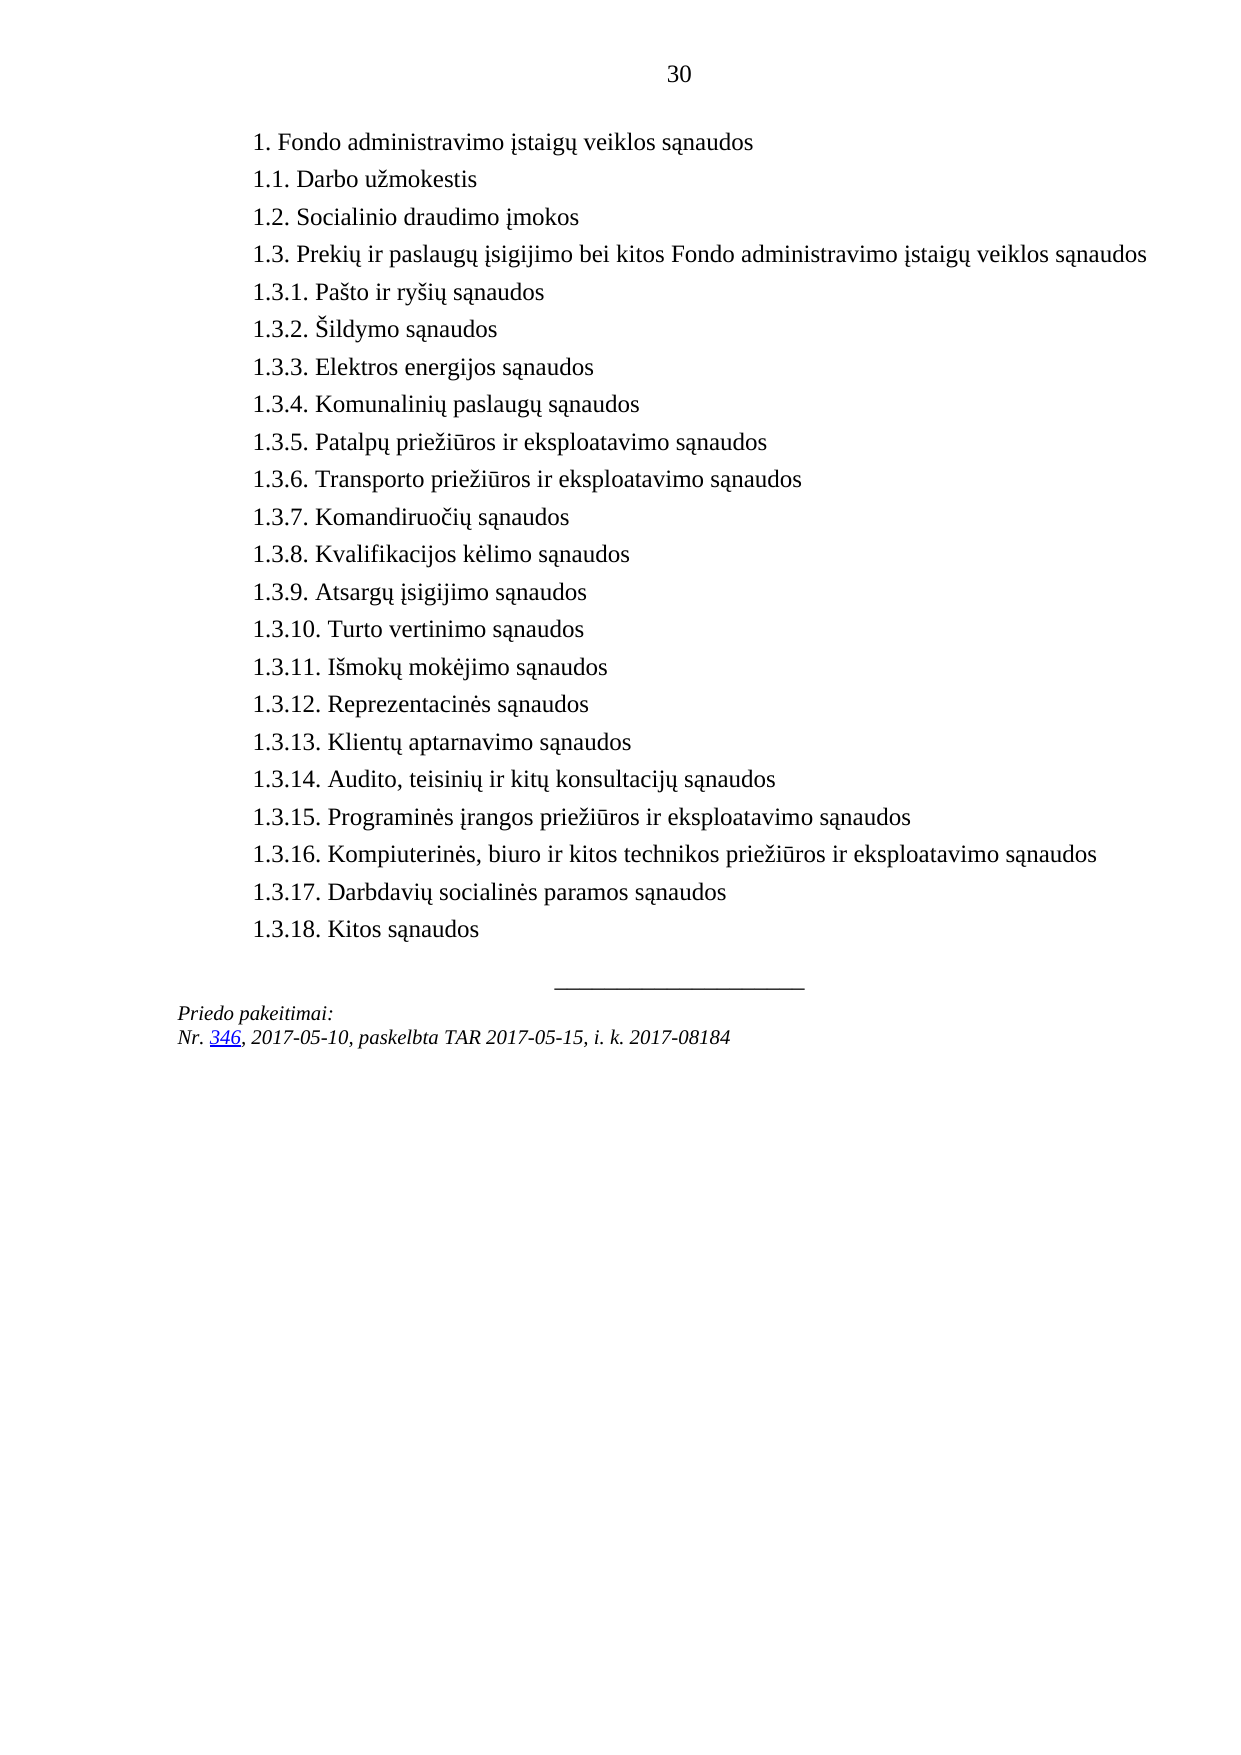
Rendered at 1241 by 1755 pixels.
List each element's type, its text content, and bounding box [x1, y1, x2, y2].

text 1.3.4. Komunalinių paslaugų sąnaudos [177, 381, 1181, 418]
text 1.2. Socialinio draudimo įmokos [177, 193, 1181, 231]
text 1.3.6. Transporto priežiūros ir eksploatavimo sąnaudos [177, 456, 1181, 493]
text 1.3.13. Klientų aptarnavimo sąnaudos [177, 718, 1181, 756]
text 1.1. Darbo užmokestis [177, 156, 1181, 193]
text 1.3.16. Kompiuterinės, biuro ir kitos technikos priežiūros ir eksploatavimo sąnaudos [177, 831, 1181, 868]
text 1.3.15. Programinės įrangos priežiūros ir eksploatavimo sąnaudos [177, 793, 1181, 831]
text 1.3.8. Kvalifikacijos kėlimo sąnaudos [177, 531, 1181, 568]
text 1.3. Prekių ir paslaugų įsigijimo bei kitos Fondo administravimo įstaigų veiklos sąnaudos [177, 231, 1181, 268]
text 1.3.17. Darbdavių socialinės paramos sąnaudos [177, 868, 1181, 906]
text 1.3.12. Reprezentacinės sąnaudos [177, 681, 1181, 718]
text 1.3.3. Elektros energijos sąnaudos [177, 343, 1181, 381]
text Nr. 346, 2017-05-10, paskelbta TAR 2017-05-15, i. k. 2017-08184 [177, 1025, 1181, 1049]
text 1.3.18. Kitos sąnaudos [177, 906, 1181, 943]
text 1.3.14. Audito, teisinių ir kitų konsultacijų sąnaudos [177, 756, 1181, 793]
text 1. Fondo administravimo įstaigų veiklos sąnaudos [177, 118, 1181, 156]
text –––––––––––––––––––– [177, 972, 1181, 1001]
text 1.3.10. Turto vertinimo sąnaudos [177, 606, 1181, 643]
text 1.3.7. Komandiruočių sąnaudos [177, 493, 1181, 531]
text Priedo pakeitimai: [177, 1001, 1181, 1025]
text 1.3.9. Atsargų įsigijimo sąnaudos [177, 568, 1181, 606]
text 1.3.11. Išmokų mokėjimo sąnaudos [177, 643, 1181, 681]
text 1.3.2. Šildymo sąnaudos [177, 306, 1181, 343]
text 1.3.1. Pašto ir ryšių sąnaudos [177, 268, 1181, 306]
text 1.3.5. Patalpų priežiūros ir eksploatavimo sąnaudos [177, 418, 1181, 456]
